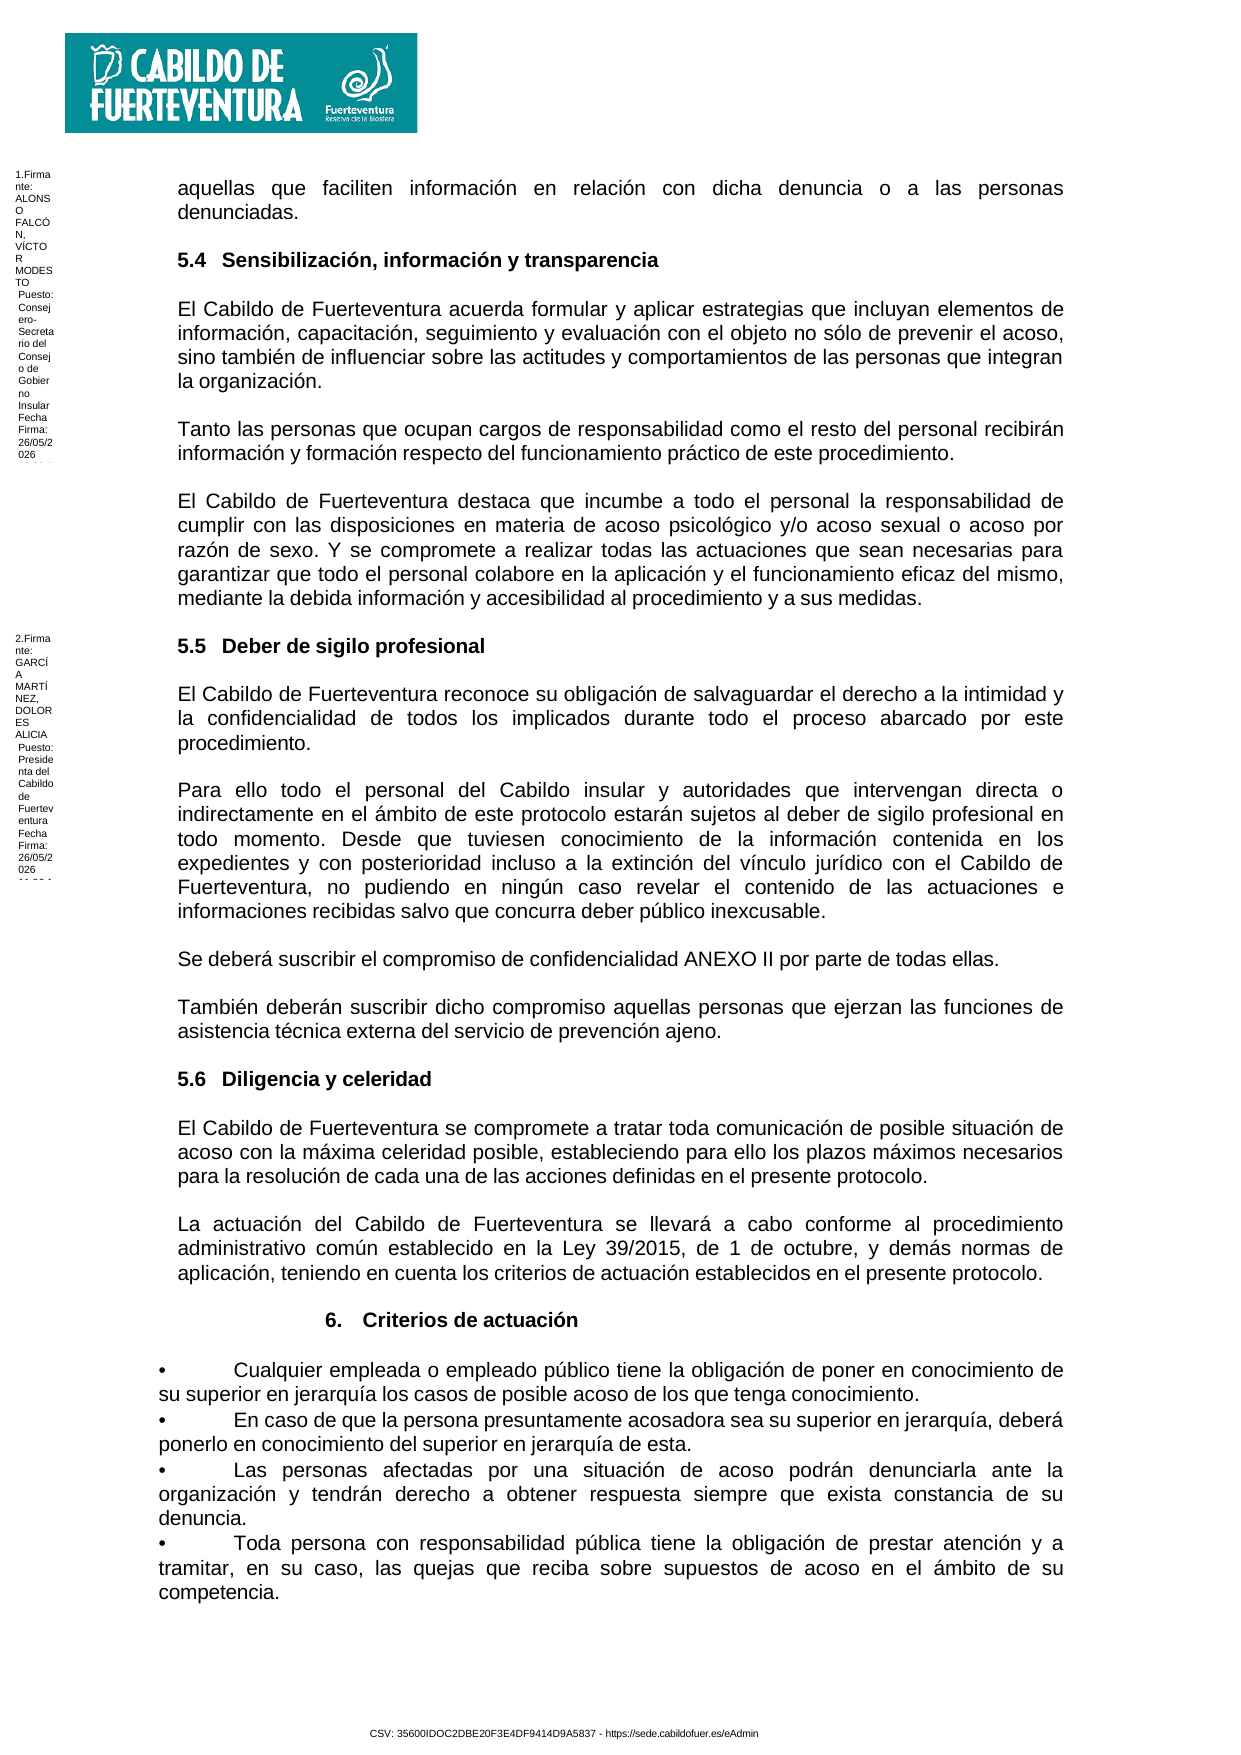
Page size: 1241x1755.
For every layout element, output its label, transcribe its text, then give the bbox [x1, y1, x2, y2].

text Puesto: Presidenta del Cabildo de Fuerteventura Fecha Firma: 26/05/2026 11:06:13 [18, 741, 54, 879]
list Las personas afectadas por una situación de acoso podrán denunciarla ante la organización y tendrán derecho a obtener respuesta siempre que exista constancia de su denuncia. [158, 1457, 1064, 1530]
list Diligencia y celeridad [177, 1067, 1078, 1091]
list Toda persona con responsabilidad pública tiene la obligación de prestar atención y a tramitar, en su caso, las quejas que reciba sobre supuestos de acoso en el ámbito de su competencia. [158, 1531, 1064, 1603]
list Cualquier empleada o empleado público tiene la obligación de poner en conocimiento de su superior en jerarquía los casos de posible acoso de los que tenga conocimiento. [158, 1358, 1064, 1406]
text aquellas que faciliten información en relación con dicha denuncia o a las personas denunciadas. [177, 176, 1064, 224]
text Puesto: Consejero-Secretario del Consejo de Gobierno Insular Fecha Firma: 26/05/2026 10:28:08 [18, 289, 54, 463]
text La actuación del Cabildo de Fuerteventura se llevará a cabo conforme al procedimiento administrativo común establecido en la Ley 39/2015, de 1 de octubre, y demás normas de aplicación, teniendo en cuenta los criterios de actuación establecidos en el presente protocolo. [177, 1212, 1064, 1284]
text 2.Firmante: GARCÍA MARTÍNEZ, DOLORES ALICIA [15, 633, 54, 741]
list En caso de que la persona presuntamente acosadora sea su superior en jerarquía, deberá ponerlo en conocimiento del superior en jerarquía de esta. [158, 1408, 1064, 1456]
text Tanto las personas que ocupan cargos de responsabilidad como el resto del personal recibirán información y formación respecto del funcionamiento práctico de este procedimiento. [177, 417, 1064, 465]
text [13, 631, 54, 879]
list Sensibilización, información y transparencia [177, 248, 1078, 272]
text El Cabildo de Fuerteventura se compromete a tratar toda comunicación de posible situación de acoso con la máxima celeridad posible, estableciendo para ello los plazos máximos necesarios para la resolución de cada una de las acciones definidas en el presente protocolo. [177, 1116, 1064, 1188]
list Criterios de actuación [325, 1308, 1078, 1332]
text [13, 167, 54, 463]
list Deber de sigilo profesional [177, 633, 1078, 658]
text El Cabildo de Fuerteventura destaca que incumbe a todo el personal la responsabilidad de cumplir con las disposiciones en materia de acoso psicológico y/o acoso sexual o acoso por razón de sexo. Y se compromete a realizar todas las actuaciones que sean necesarias para garantizar que todo el personal colabore en la aplicación y el funcionamiento eficaz del mismo, mediante la debida información y accesibilidad al procedimiento y a sus medidas. [177, 489, 1064, 610]
text El Cabildo de Fuerteventura reconoce su obligación de salvaguardar el derecho a la intimidad y la confidencialidad de todos los implicados durante todo el proceso abarcado por este procedimiento. [177, 682, 1064, 754]
text El Cabildo de Fuerteventura acuerda formular y aplicar estrategias que incluyan elementos de información, capacitación, seguimiento y evaluación con el objeto no sólo de prevenir el acoso, sino también de influenciar sobre las actitudes y comportamientos de las personas que integran la organización. [177, 296, 1064, 393]
text 1.Firmante: ALONSO FALCÓN, VÍCTOR MODESTO [15, 169, 54, 288]
text Para ello todo el personal del Cabildo insular y autoridades que intervengan directa o indirectamente en el ámbito de este protocolo estarán sujetos al deber de sigilo profesional en todo momento. Desde que tuviesen conocimiento de la información contenida en los expedientes y con posterioridad incluso a la extinción del vínculo jurídico con el Cabildo de Fuerteventura, no pudiendo en ningún caso revelar el contenido de las actuaciones e informaciones recibidas salvo que concurra deber público inexcusable. [177, 778, 1064, 923]
text Se deberá suscribir el compromiso de confidencialidad ANEXO II por parte de todas ellas. [177, 947, 1078, 971]
text También deberán suscribir dicho compromiso aquellas personas que ejerzan las funciones de asistencia técnica externa del servicio de prevención ajeno. [177, 995, 1064, 1043]
